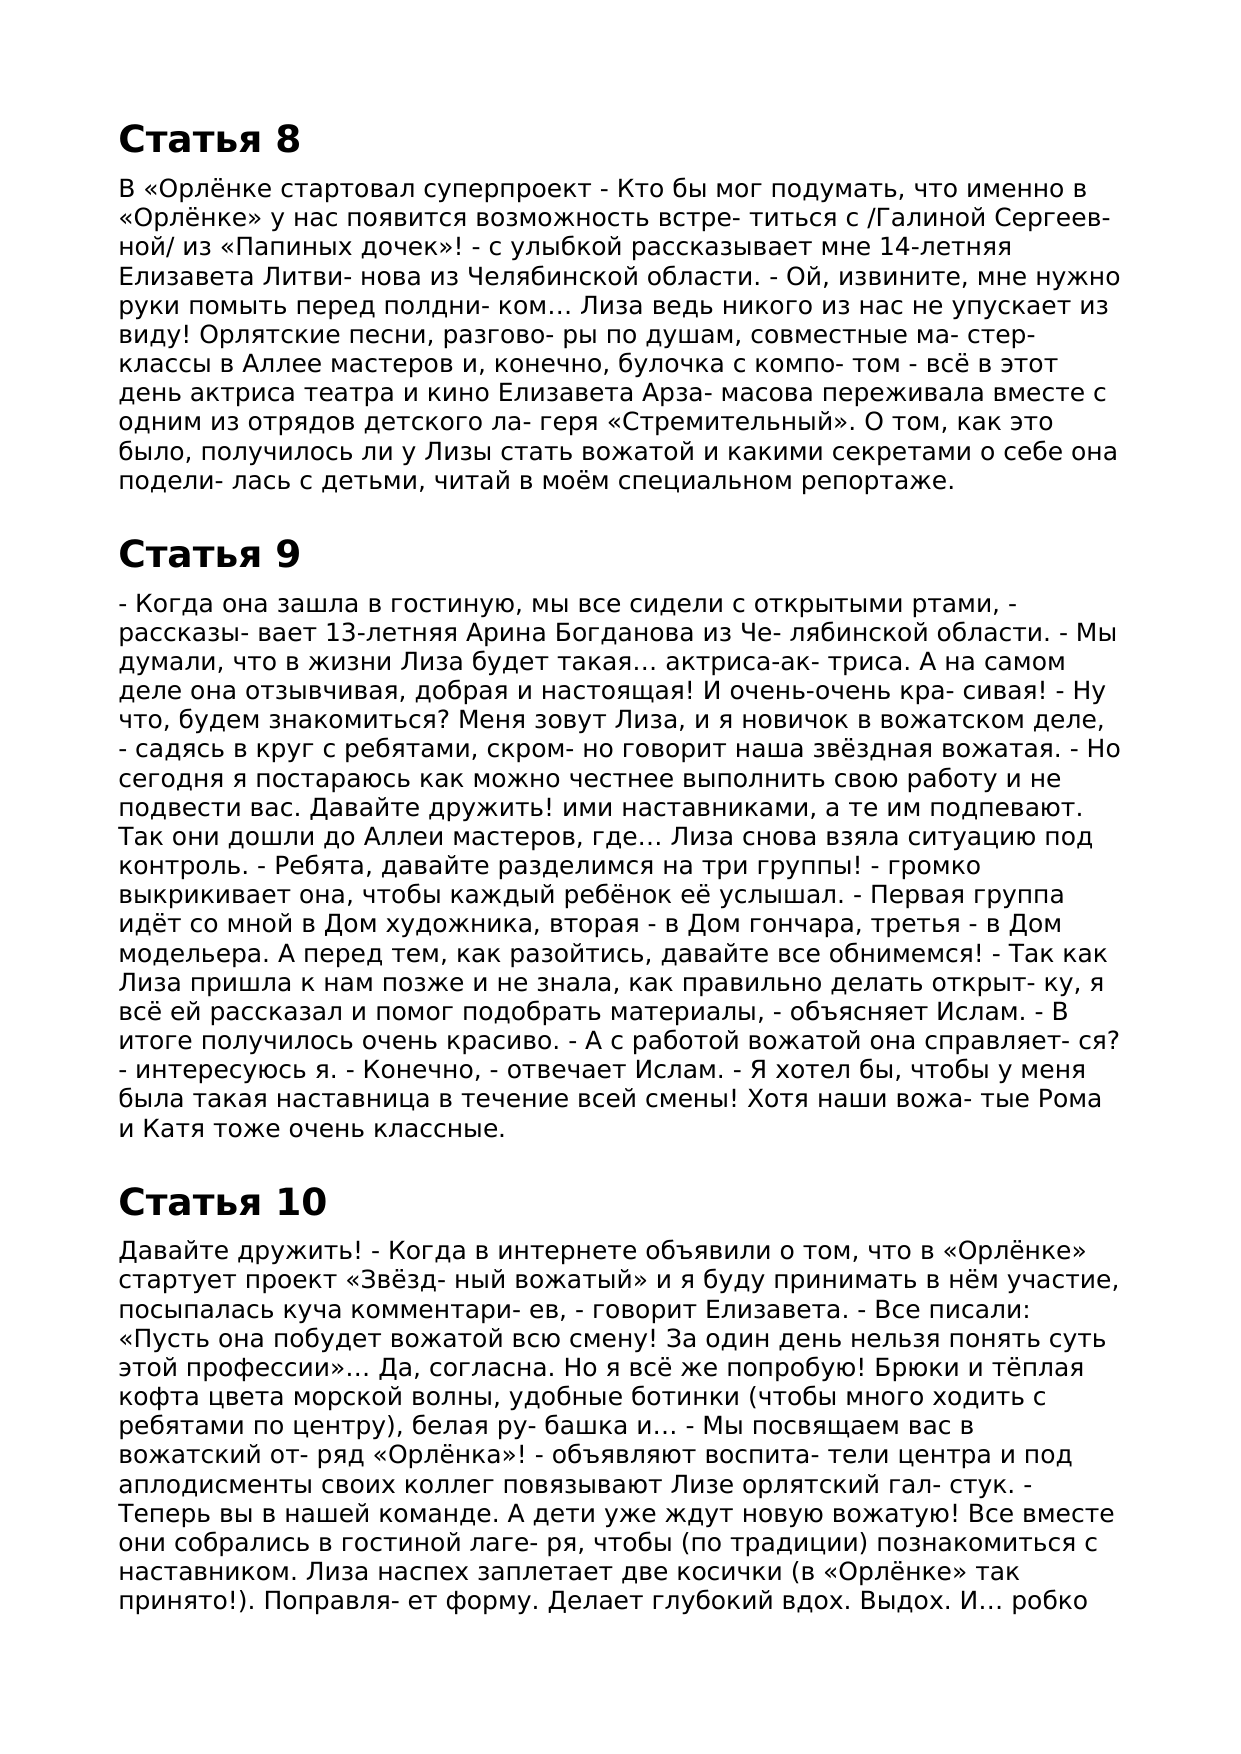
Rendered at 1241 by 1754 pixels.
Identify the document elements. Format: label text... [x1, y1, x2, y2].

text - Когда она зашла в гостиную, мы все сидели с открытыми ртами, - рассказы- вает 13-летняя Арина Богданова из Че- лябинской области. - Мы думали, что в жизни Лиза будет такая… актриса-ак- триса. А на самом деле она отзывчивая, добрая и настоящая! И очень-очень кра- сивая! - Ну что, будем знакомиться? Меня зовут Лиза, и я новичок в вожатском деле, - садясь в круг с ребятами, скром- но говорит наша звёздная вожатая. - Но сегодня я постараюсь как можно честнее выполнить свою работу и не подвести вас. Давайте дружить! ими наставниками, а те им подпевают. Так они дошли до Аллеи мастеров, где… Лиза снова взяла ситуацию под контроль. - Ребята, давайте разделимся на три группы! - громко выкрикивает она, чтобы каждый ребёнок её услышал. - Первая группа идёт со мной в Дом художника, вторая - в Дом гончара, третья - в Дом модельера. А перед тем, как разойтись, давайте все обнимемся! - Так как Лиза пришла к нам позже и не знала, как правильно делать открыт- ку, я всё ей рассказал и помог подобрать материалы, - объясняет Ислам. - В итоге получилось очень красиво. - А с работой вожатой она справляет- ся? - интересуюсь я. - Конечно, - отвечает Ислам. - Я хотел бы, чтобы у меня была такая наставница в течение всей смены! Хотя наши вожа- тые Рома и Катя тоже очень классные. [118, 589, 1122, 1143]
subtitle Статья 8 [118, 118, 1122, 162]
text В «Орлёнке стартовал суперпроект - Кто бы мог подумать, что именно в «Орлёнке» у нас появится возможность встре- титься с /Галиной Сергеев- ной/ из «Папиных дочек»! - с улыбкой рассказывает мне 14-летняя Елизавета Литви- нова из Челябинской области. - Ой, извините, мне нужно руки помыть перед полдни- ком… Лиза ведь никого из нас не упускает из виду! Орлятские песни, разгово- ры по душам, совместные ма- стер-классы в Аллее мастеров и, конечно, булочка с компо- том - всё в этот день актриса театра и кино Елизавета Арза- масова переживала вместе с одним из отрядов детского ла- геря «Стремительный». О том, как это было, получилось ли у Лизы стать вожатой и какими секретами о себе она подели- лась с детьми, читай в моём специальном репортаже. [118, 174, 1122, 495]
text Давайте дружить! - Когда в интернете объявили о том, что в «Орлёнке» стартует проект «Звёзд- ный вожатый» и я буду принимать в нём участие, посыпалась куча комментари- ев, - говорит Елизавета. - Все писали: «Пусть она побудет вожатой всю смену! За один день нельзя понять суть этой профессии»… Да, согласна. Но я всё же попробую! Брюки и тёплая кофта цвета морской волны, удобные ботинки (чтобы много ходить с ребятами по центру), белая ру- башка и… - Мы посвящаем вас в вожатский от- ряд «Орлёнка»! - объявляют воспита- тели центра и под аплодисменты своих коллег повязывают Лизе орлятский гал- стук. - Теперь вы в нашей команде. А дети уже ждут новую вожатую! Все вместе они собрались в гостиной лаге- ря, чтобы (по традиции) познакомиться с наставником. Лиза наспех заплетает две косички (в «Орлёнке» так принято!). Поправля- ет форму. Делает глубокий вдох. Выдох. И… робко [118, 1237, 1122, 1616]
subtitle Статья 10 [118, 1180, 1122, 1224]
subtitle Статья 9 [118, 533, 1122, 576]
